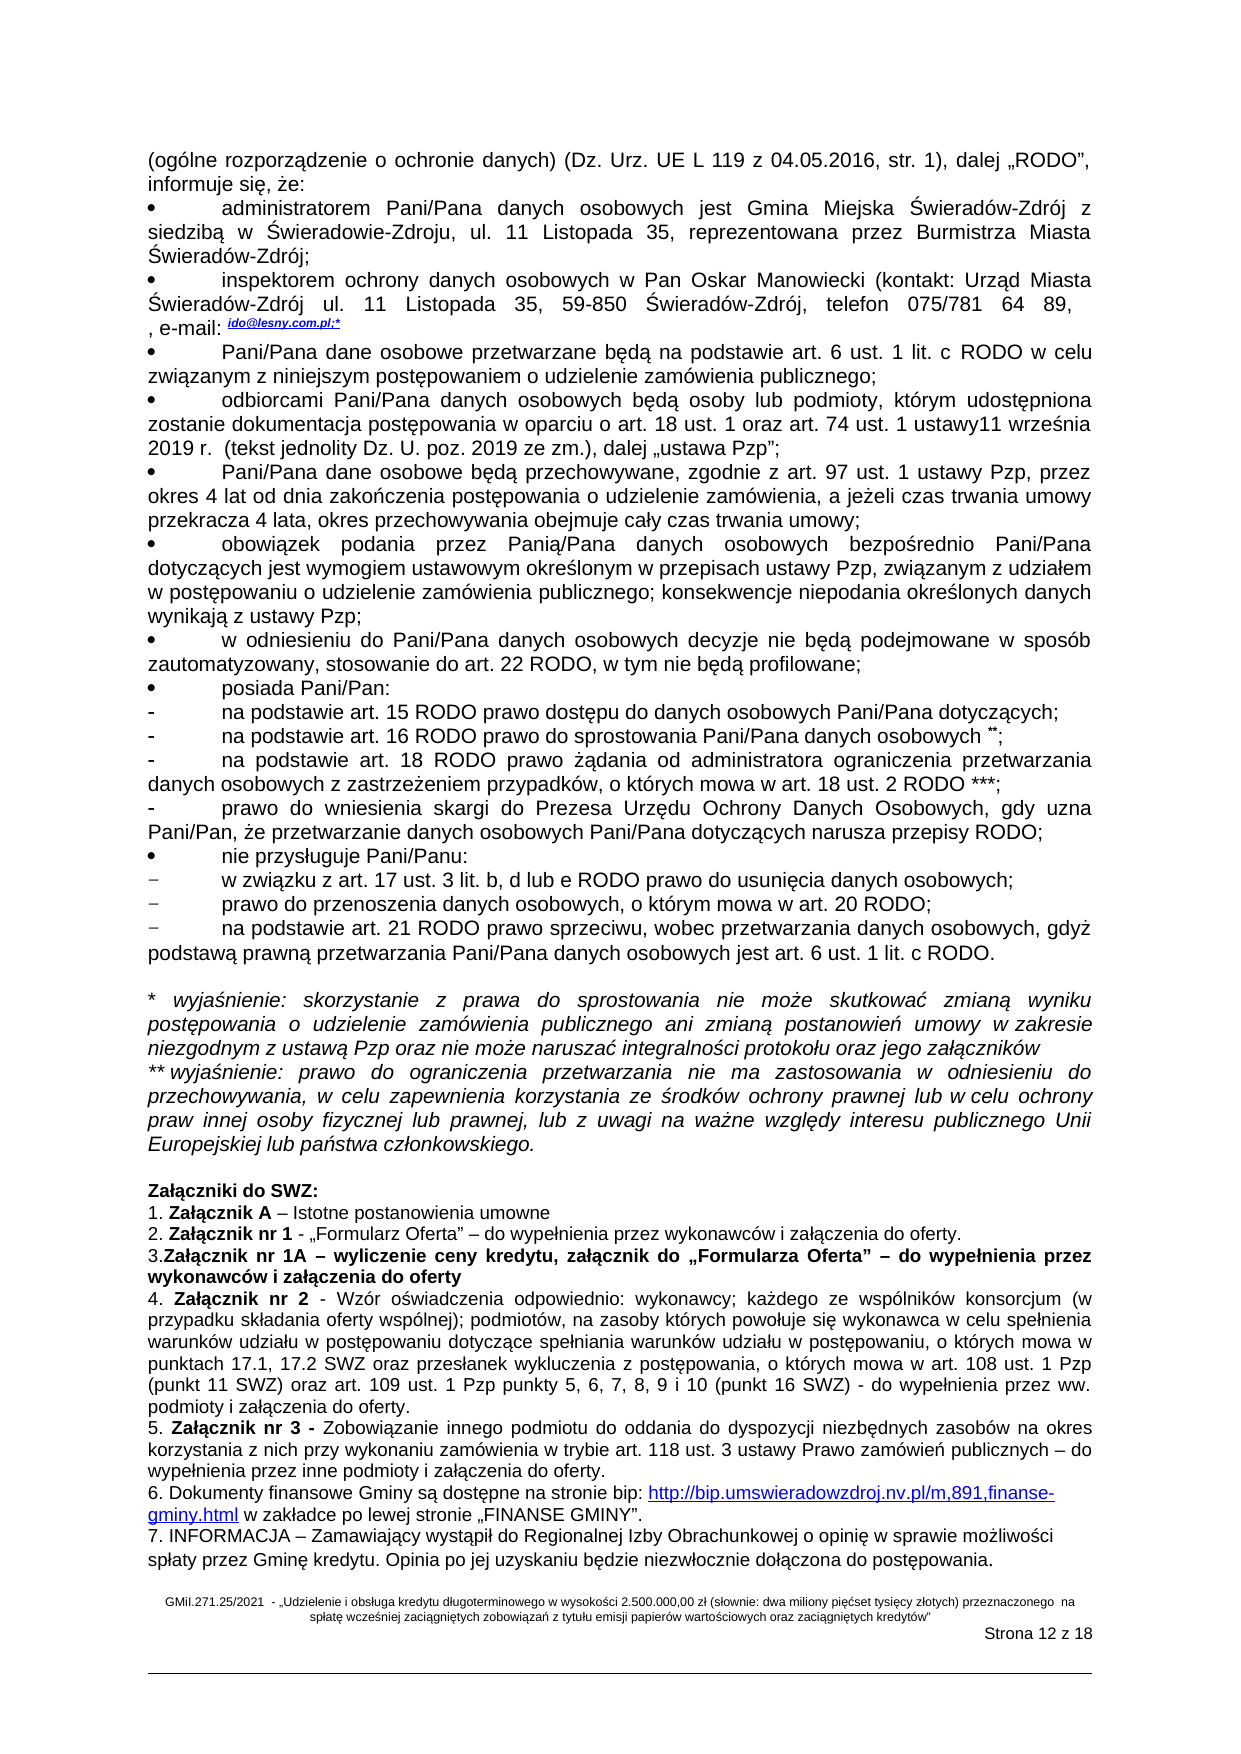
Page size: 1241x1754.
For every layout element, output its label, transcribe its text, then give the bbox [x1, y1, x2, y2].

text Załączniki do SWZ: [148, 1180, 1092, 1201]
list w odniesieniu do Pani/Pana danych osobowych decyzje nie będą podejmowane w sposób zautomatyzowany, stosowanie do art. 22 RODO, w tym nie będą profilowane; [148, 627, 1092, 676]
list odbiorcami Pani/Pana danych osobowych będą osoby lub podmioty, którym udostępniona zostanie dokumentacja postępowania w oparciu o art. 18 ust. 1 oraz art. 74 ust. 1 ustawy11 września 2019 r. (tekst jednolity Dz. U. poz. 2019 ze zm.), dalej „ustawa Pzp”; [148, 388, 1092, 459]
list Pani/Pana dane osobowe przetwarzane będą na podstawie art. 6 ust. 1 lit. c RODO w celu związanym z niniejszym postępowaniem o udzielenie zamówienia publicznego; [148, 339, 1092, 388]
text 6. Dokumenty finansowe Gminy są dostępne na stronie bip: http://bip.umswieradowzdroj.nv.pl/m,891,finanse-gminy.html w zakładce po lewej stronie „FINANSE GMINY”. [148, 1482, 1092, 1525]
list prawo do przenoszenia danych osobowych, o którym mowa w art. 20 RODO; [148, 892, 1092, 916]
list na podstawie art. 21 RODO prawo sprzeciwu, wobec przetwarzania danych osobowych, gdyż podstawą prawną przetwarzania Pani/Pana danych osobowych jest art. 6 ust. 1 lit. c RODO. [148, 916, 1092, 964]
list prawo do wniesienia skargi do Prezesa Urzędu Ochrony Danych Osobowych, gdy uzna Pani/Pan, że przetwarzanie danych osobowych Pani/Pana dotyczących narusza przepisy RODO; [148, 796, 1092, 844]
list nie przysługuje Pani/Panu: [148, 844, 1092, 868]
list na podstawie art. 16 RODO prawo do sprostowania Pani/Pana danych osobowych **; [148, 724, 1092, 748]
list Pani/Pana dane osobowe będą przechowywane, zgodnie z art. 97 ust. 1 ustawy Pzp, przez okres 4 lat od dnia zakończenia postępowania o udzielenie zamówienia, a jeżeli czas trwania umowy przekracza 4 lata, okres przechowywania obejmuje cały czas trwania umowy; [148, 459, 1092, 532]
list na podstawie art. 18 RODO prawo żądania od administratora ograniczenia przetwarzania danych osobowych z zastrzeżeniem przypadków, o których mowa w art. 18 ust. 2 RODO ***; [148, 748, 1092, 796]
text 7. INFORMACJA – Zamawiający wystąpił do Regionalnej Izby Obrachunkowej o opinię w sprawie możliwości spłaty przez Gminę kredytu. Opinia po jej uzyskaniu będzie niezwłocznie dołączona do postępowania. [148, 1525, 1092, 1572]
list w związku z art. 17 ust. 3 lit. b, d lub e RODO prawo do usunięcia danych osobowych; [148, 868, 1092, 892]
text ** wyjaśnienie: prawo do ograniczenia przetwarzania nie ma zastosowania w odniesieniu do przechowywania, w celu zapewnienia korzystania ze środków ochrony prawnej lub w celu ochrony praw innej osoby fizycznej lub prawnej, lub z uwagi na ważne względy interesu publicznego Unii Europejskiej lub państwa członkowskiego. [148, 1060, 1092, 1156]
text 1. Załącznik A – Istotne postanowienia umowne [148, 1201, 1092, 1223]
list obowiązek podania przez Panią/Pana danych osobowych bezpośrednio Pani/Pana dotyczących jest wymogiem ustawowym określonym w przepisach ustawy Pzp, związanym z udziałem w postępowaniu o udzielenie zamówienia publicznego; konsekwencje niepodania określonych danych wynikają z ustawy Pzp; [148, 532, 1092, 627]
text 2. Załącznik nr 1 - „Formularz Oferta” – do wypełnienia przez wykonawców i załączenia do oferty. [148, 1223, 1092, 1244]
list (ogólne rozporządzenie o ochronie danych) (Dz. Urz. UE L 119 z 04.05.2016, str. 1), dalej „RODO”, informuje się, że: [148, 148, 1092, 196]
text 4. Załącznik nr 2 - Wzór oświadczenia odpowiednio: wykonawcy; każdego ze wspólników konsorcjum (w przypadku składania oferty wspólnej); podmiotów, na zasoby których powołuje się wykonawca w celu spełnienia warunków udziału w postępowaniu dotyczące spełniania warunków udziału w postępowaniu, o których mowa w punktach 17.1, 17.2 SWZ oraz przesłanek wykluczenia z postępowania, o których mowa w art. 108 ust. 1 Pzp (punkt 11 SWZ) oraz art. 109 ust. 1 Pzp punkty 5, 6, 7, 8, 9 i 10 (punkt 16 SWZ) - do wypełnienia przez ww. podmioty i załączenia do oferty. [148, 1288, 1092, 1417]
text * wyjaśnienie: skorzystanie z prawa do sprostowania nie może skutkować zmianą wyniku postępowania o udzielenie zamówienia publicznego ani zmianą postanowień umowy w zakresie niezgodnym z ustawą Pzp oraz nie może naruszać integralności protokołu oraz jego załączników [148, 988, 1092, 1060]
text 3.Załącznik nr 1A – wyliczenie ceny kredytu, załącznik do „Formularza Oferta” – do wypełnienia przez wykonawców i załączenia do oferty [148, 1244, 1092, 1288]
list na podstawie art. 15 RODO prawo dostępu do danych osobowych Pani/Pana dotyczących; [148, 699, 1092, 724]
list administratorem Pani/Pana danych osobowych jest Gmina Miejska Świeradów-Zdrój z siedzibą w Świeradowie-Zdroju, ul. 11 Listopada 35, reprezentowana przez Burmistrza Miasta Świeradów-Zdrój; [148, 196, 1092, 268]
text 5. Załącznik nr 3 - Zobowiązanie innego podmiotu do oddania do dyspozycji niezbędnych zasobów na okres korzystania z nich przy wykonaniu zamówienia w trybie art. 118 ust. 3 ustawy Prawo zamówień publicznych – do wypełnienia przez inne podmioty i załączenia do oferty. [148, 1417, 1092, 1482]
list posiada Pani/Pan: [148, 676, 1092, 699]
list inspektorem ochrony danych osobowych w Pan Oskar Manowiecki (kontakt: Urząd Miasta Świeradów-Zdrój ul. 11 Listopada 35, 59-850 Świeradów-Zdrój, telefon 075/781 64 89, , e-mail: ido@lesny.com.pl;* [148, 268, 1092, 339]
